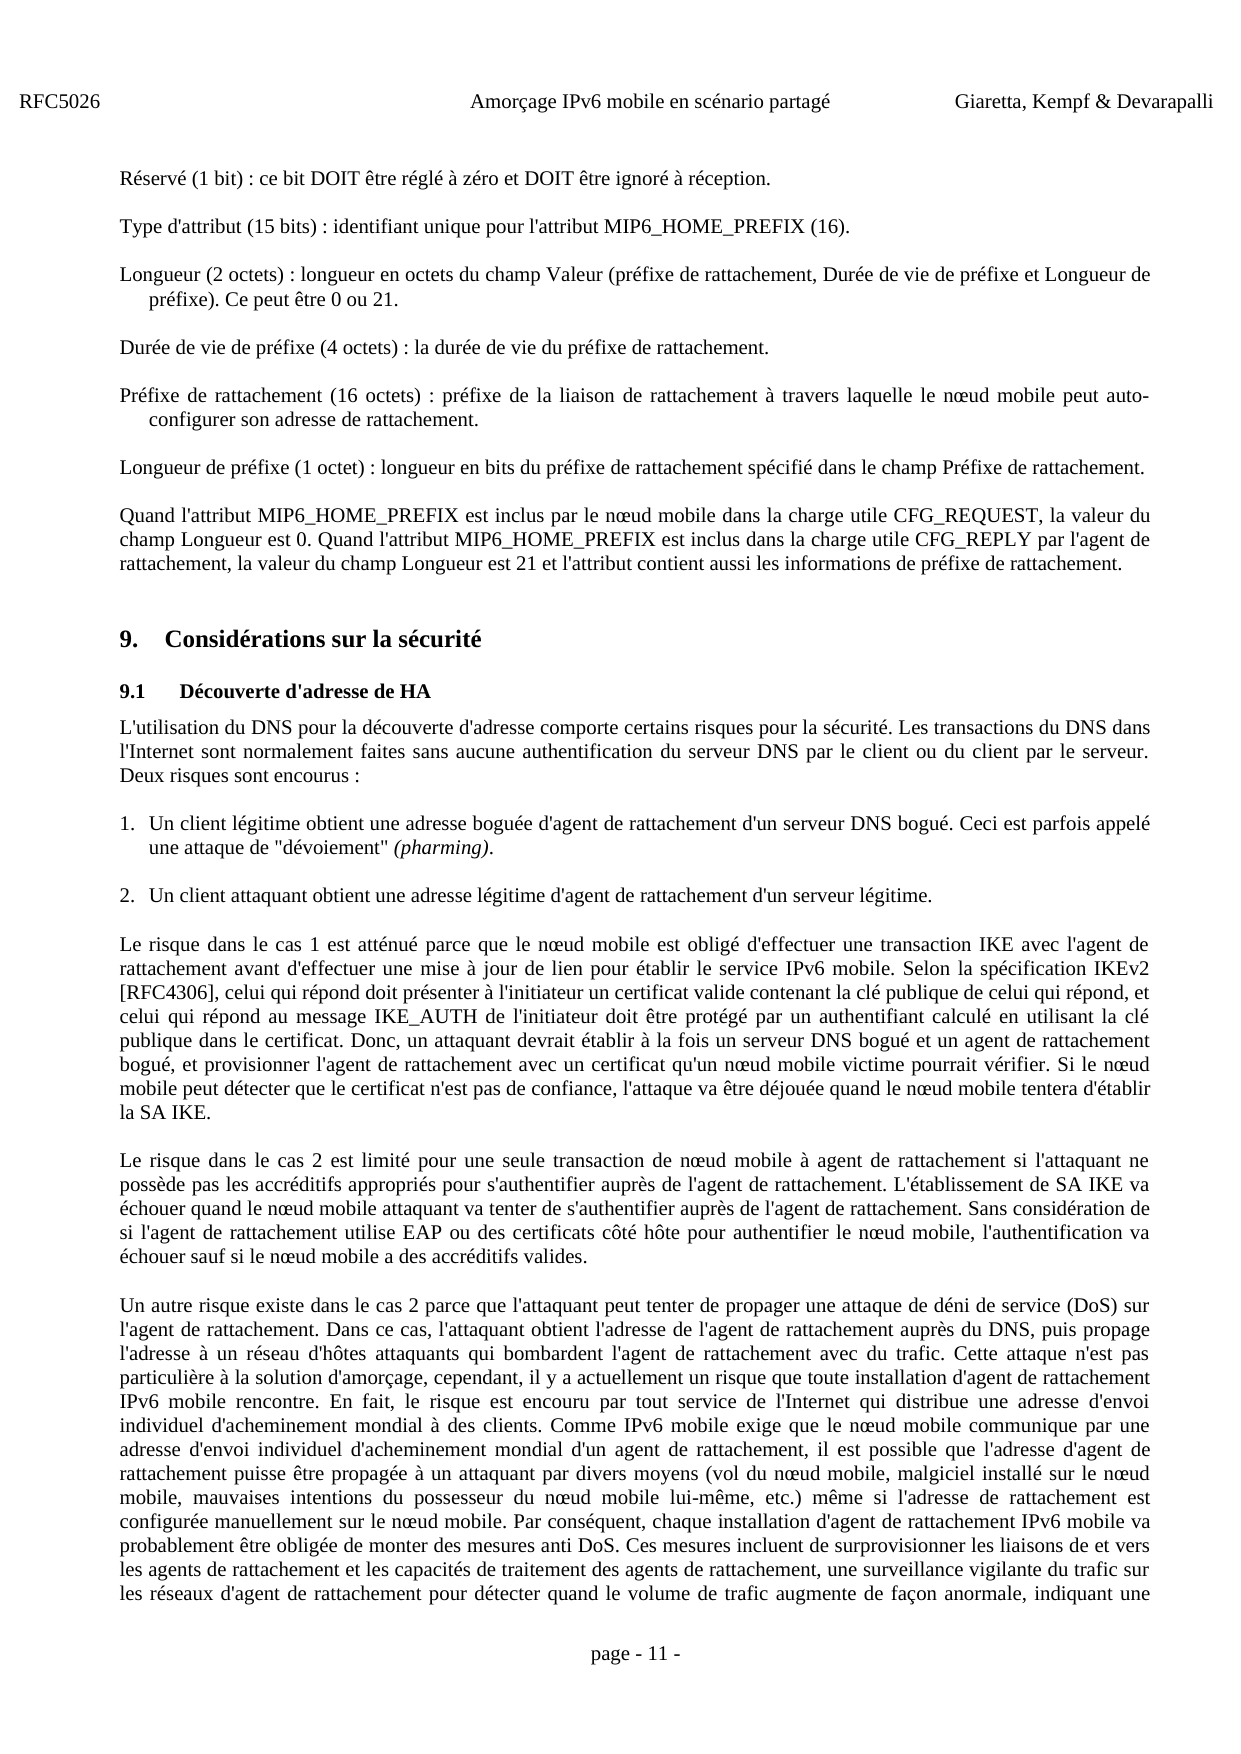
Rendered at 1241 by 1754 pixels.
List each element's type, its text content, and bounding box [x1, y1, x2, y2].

subtitle 9. Considérations sur la sécurité [119, 624, 1152, 653]
text Type d'attribut (15 bits) : identifiant unique pour l'attribut MIP6_HOME_PREFIX (16). [119, 214, 1152, 238]
text Le risque dans le cas 2 est limité pour une seule transaction de nœud mobile à agent de rattachement si l'attaquant ne possède pas les accréditifs appropriés pour s'authentifier auprès de l'agent de rattachement. L'établissement de SA IKE va échouer quand le nœud mobile attaquant va tenter de s'authentifier auprès de l'agent de rattachement. Sans considération de si l'agent de rattachement utilise EAP ou des certificats côté hôte pour authentifier le nœud mobile, l'authentification va échouer sauf si le nœud mobile a des accréditifs valides. [119, 1148, 1152, 1268]
text Un autre risque existe dans le cas 2 parce que l'attaquant peut tenter de propager une attaque de déni de service (DoS) sur l'agent de rattachement. Dans ce cas, l'attaquant obtient l'adresse de l'agent de rattachement auprès du DNS, puis propage l'adresse à un réseau d'hôtes attaquants qui bombardent l'agent de rattachement avec du trafic. Cette attaque n'est pas particulière à la solution d'amorçage, cependant, il y a actuellement un risque que toute installation d'agent de rattachement IPv6 mobile rencontre. En fait, le risque est encouru par tout service de l'Internet qui distribue une adresse d'envoi individuel d'acheminement mondial à des clients. Comme IPv6 mobile exige que le nœud mobile communique par une adresse d'envoi individuel d'acheminement mondial d'un agent de rattachement, il est possible que l'adresse d'agent de rattachement puisse être propagée à un attaquant par divers moyens (vol du nœud mobile, malgiciel installé sur le nœud mobile, mauvaises intentions du possesseur du nœud mobile lui-même, etc.) même si l'adresse de rattachement est configurée manuellement sur le nœud mobile. Par conséquent, chaque installation d'agent de rattachement IPv6 mobile va probablement être obligée de monter des mesures anti DoS. Ces mesures incluent de surprovisionner les liaisons de et vers les agents de rattachement et les capacités de traitement des agents de rattachement, une surveillance vigilante du trafic sur les réseaux d'agent de rattachement pour détecter quand le volume de trafic augmente de façon anormale, indiquant une [119, 1292, 1152, 1605]
text Longueur (2 octets) : longueur en octets du champ Valeur (préfixe de rattachement, Durée de vie de préfixe et Longueur de préfixe). Ce peut être 0 ou 21. [119, 262, 1152, 311]
subtitle 9.1 Découverte d'adresse de HA [119, 678, 1152, 703]
text Le risque dans le cas 1 est atténué parce que le nœud mobile est obligé d'effectuer une transaction IKE avec l'agent de rattachement avant d'effectuer une mise à jour de lien pour établir le service IPv6 mobile. Selon la spécification IKEv2 [RFC4306], celui qui répond doit présenter à l'initiateur un certificat valide contenant la clé publique de celui qui répond, et celui qui répond au message IKE_AUTH de l'initiateur doit être protégé par un authentifiant calculé en utilisant la clé publique dans le certificat. Donc, un attaquant devrait établir à la fois un serveur DNS bogué et un agent de rattachement bogué, et provisionner l'agent de rattachement avec un certificat qu'un nœud mobile victime pourrait vérifier. Si le nœud mobile peut détecter que le certificat n'est pas de confiance, l'attaque va être déjouée quand le nœud mobile tentera d'établir la SA IKE. [119, 932, 1152, 1124]
text L'utilisation du DNS pour la découverte d'adresse comporte certains risques pour la sécurité. Les transactions du DNS dans l'Internet sont normalement faites sans aucune authentification du serveur DNS par le client ou du client par le serveur. Deux risques sont encourus : [119, 715, 1152, 787]
text Quand l'attribut MIP6_HOME_PREFIX est inclus par le nœud mobile dans la charge utile CFG_REQUEST, la valeur du champ Longueur est 0. Quand l'attribut MIP6_HOME_PREFIX est inclus dans la charge utile CFG_REPLY par l'agent de rattachement, la valeur du champ Longueur est 21 et l'attribut contient aussi les informations de préfixe de rattachement. [119, 503, 1152, 575]
text Réservé (1 bit) : ce bit DOIT être réglé à zéro et DOIT être ignoré à réception. [119, 166, 1152, 190]
text 2. Un client attaquant obtient une adresse légitime d'agent de rattachement d'un serveur légitime. [119, 883, 1152, 907]
text Longueur de préfixe (1 octet) : longueur en bits du préfixe de rattachement spécifié dans le champ Préfixe de rattachement. [119, 455, 1152, 479]
text Durée de vie de préfixe (4 octets) : la durée de vie du préfixe de rattachement. [119, 334, 1152, 359]
text Préfixe de rattachement (16 octets) : préfixe de la liaison de rattachement à travers laquelle le nœud mobile peut auto-configurer son adresse de rattachement. [119, 383, 1152, 431]
text 1. Un client légitime obtient une adresse boguée d'agent de rattachement d'un serveur DNS bogué. Ceci est parfois appelé une attaque de "dévoiement" (pharming). [119, 811, 1152, 859]
